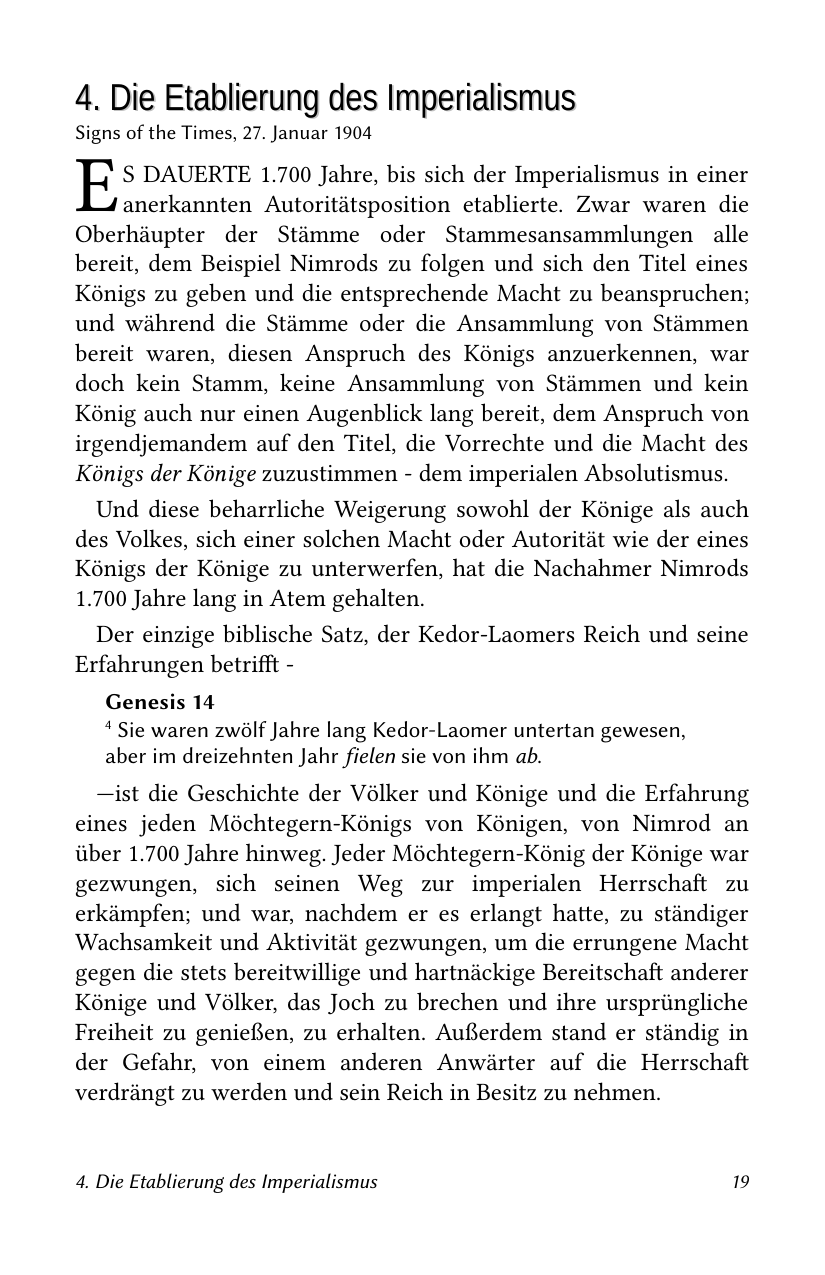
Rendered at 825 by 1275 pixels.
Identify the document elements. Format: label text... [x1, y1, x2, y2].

text Signs of the Times, 27. Januar 1904 [75, 121, 750, 145]
text —ist die Geschichte der Völker und Könige und die Erfahrung eines jeden Möchtegern-Königs von Königen, von Nimrod an über 1.700 Jahre hinweg. Jeder Möchtegern-König der Könige war gezwungen, sich seinen Weg zur imperialen Herrschaft zu erkämpfen; und war, nachdem er es erlangt hatte, zu ständiger Wachsamkeit und Aktivität gezwungen, um die errungene Macht gegen die stets bereitwillige und hartnäckige Bereitschaft anderer Könige und Völker, das Joch zu brechen und ihre ursprüngliche Freiheit zu genießen, zu erhalten. Außerdem stand er ständig in der Gefahr, von einem anderen Anwärter auf die Herrschaft verdrängt zu werden und sein Reich in Besitz zu nehmen. [75, 779, 750, 1106]
text ES DAUERTE 1.700 Jahre, bis sich der Imperialismus in einer anerkannten Autoritätsposition etablierte. Zwar waren die Oberhäupter der Stämme oder Stammesansammlungen alle bereit, dem Beispiel Nimrods zu folgen und sich den Titel eines Königs zu geben und die entsprechende Macht zu beanspruchen; und während die Stämme oder die Ansammlung von Stämmen bereit waren, diesen Anspruch des Königs anzuerkennen, war doch kein Stamm, keine Ansammlung von Stämmen und kein König auch nur einen Augenblick lang bereit, dem Anspruch von irgendjemandem auf den Titel, die Vorrechte und die Macht des Königs der Könige zuzustimmen - dem imperialen Absolutismus. [75, 160, 750, 487]
text Genesis 14 [105, 689, 750, 715]
title Die Etablierung des Imperialismus [75, 75, 750, 118]
text Der einzige biblische Satz, der Kedor-Laomers Reich und seine Erfahrungen betrifft - [75, 620, 750, 679]
text Und diese beharrliche Weigerung sowohl der Könige als auch des Volkes, sich einer solchen Macht oder Autorität wie der eines Königs der Könige zu unterwerfen, hat die Nachahmer Nimrods 1.700 Jahre lang in Atem gehalten. [75, 495, 750, 613]
text 4 Sie waren zwölf Jahre lang Kedor-Laomer untertan gewesen, aber im dreizehnten Jahr fielen sie von ihm ab. [105, 717, 720, 769]
